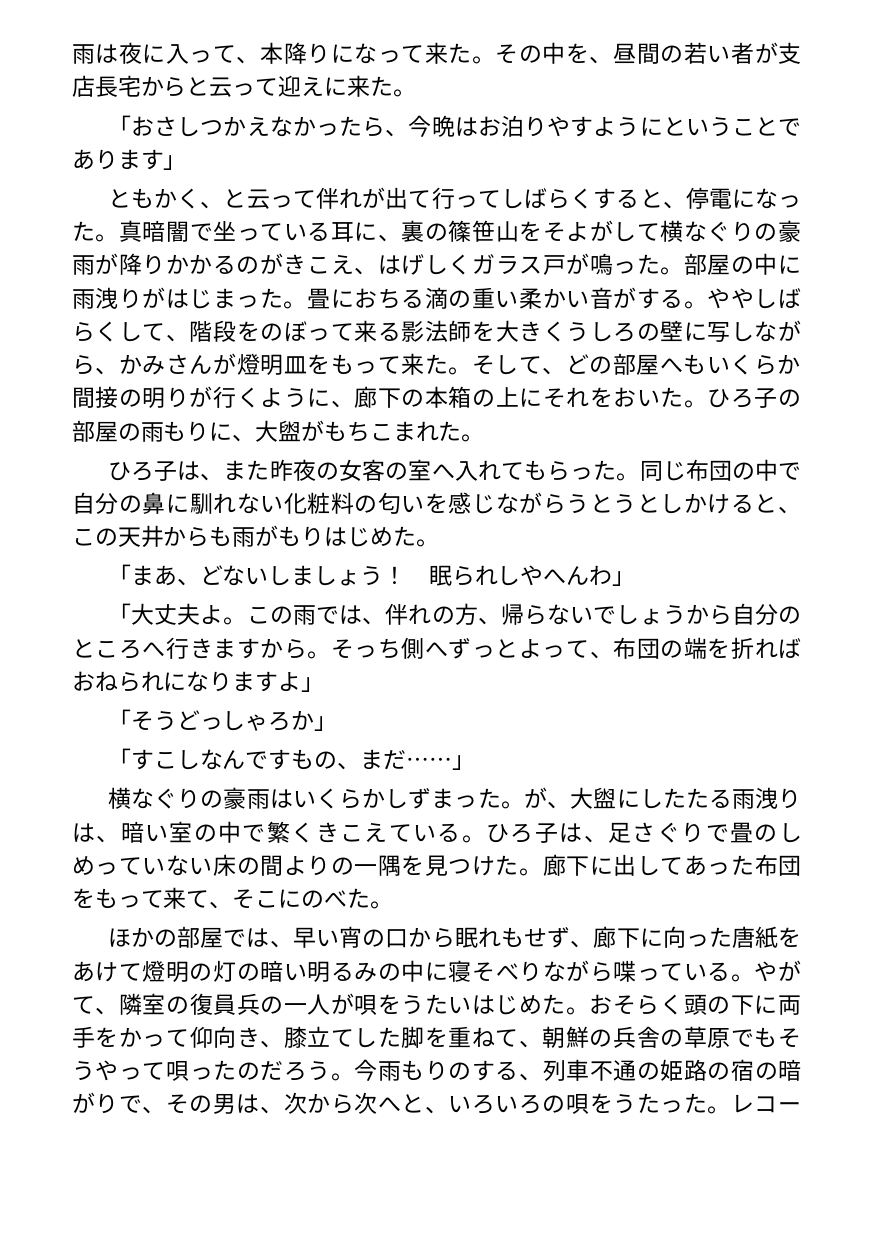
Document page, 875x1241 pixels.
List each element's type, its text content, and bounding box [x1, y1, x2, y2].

text 横なぐりの豪雨はいくらかしずまった。が、大盥にしたたる雨洩りは、暗い室の中で繁くきこえている。ひろ子は、足さぐりで畳のしめっていない床の間よりの一隅を見つけた。廊下に出してあった布団をもって来て、そこにのべた。 [72, 781, 802, 914]
text ひろ子は、また昨夜の女客の室へ入れてもらった。同じ布団の中で自分の鼻に馴れない化粧料の匂いを感じながらうとうとしかけると、この天井からも雨がもりはじめた。 [72, 453, 802, 552]
text 「おさしつかえなかったら、今晩はお泊りやすようにということであります」 [72, 108, 802, 175]
text 「すこしなんですもの、まだ……」 [72, 742, 802, 775]
text 「そうどっしゃろか」 [72, 703, 802, 736]
text 「まあ、どないしましょう！ 眠られしやへんわ」 [72, 558, 802, 591]
text ほかの部屋では、早い宵の口から眠れもせず、廊下に向った唐紙をあけて燈明の灯の暗い明るみの中に寝そべりながら喋っている。やがて、隣室の復員兵の一人が唄をうたいはじめた。おそらく頭の下に両手をかって仰向き、膝立てした脚を重ねて、朝鮮の兵舎の草原でもそうやって唄ったのだろう。今雨もりのする、列車不通の姫路の宿の暗がりで、その男は、次から次へと、いろいろの唄をうたった。レコー [72, 920, 802, 1119]
text 「大丈夫よ。この雨では、伴れの方、帰らないでしょうから自分のところへ行きますから。そっち側へずっとよって、布団の端を折ればおねられになりますよ」 [72, 597, 802, 697]
text ともかく、と云って伴れが出て行ってしばらくすると、停電になった。真暗闇で坐っている耳に、裏の篠笹山をそよがして横なぐりの豪雨が降りかかるのがきこえ、はげしくガラス戸が鳴った。部屋の中に雨洩りがはじまった。畳におちる滴の重い柔かい音がする。ややしばらくして、階段をのぼって来る影法師を大きくうしろの壁に写しながら、かみさんが燈明皿をもって来た。そして、どの部屋へもいくらか間接の明りが行くように、廊下の本箱の上にそれをおいた。ひろ子の部屋の雨もりに、大盥がもちこまれた。 [72, 181, 802, 447]
text 雨は夜に入って、本降りになって来た。その中を、昼間の若い者が支店長宅からと云って迎えに来た。 [72, 36, 802, 102]
